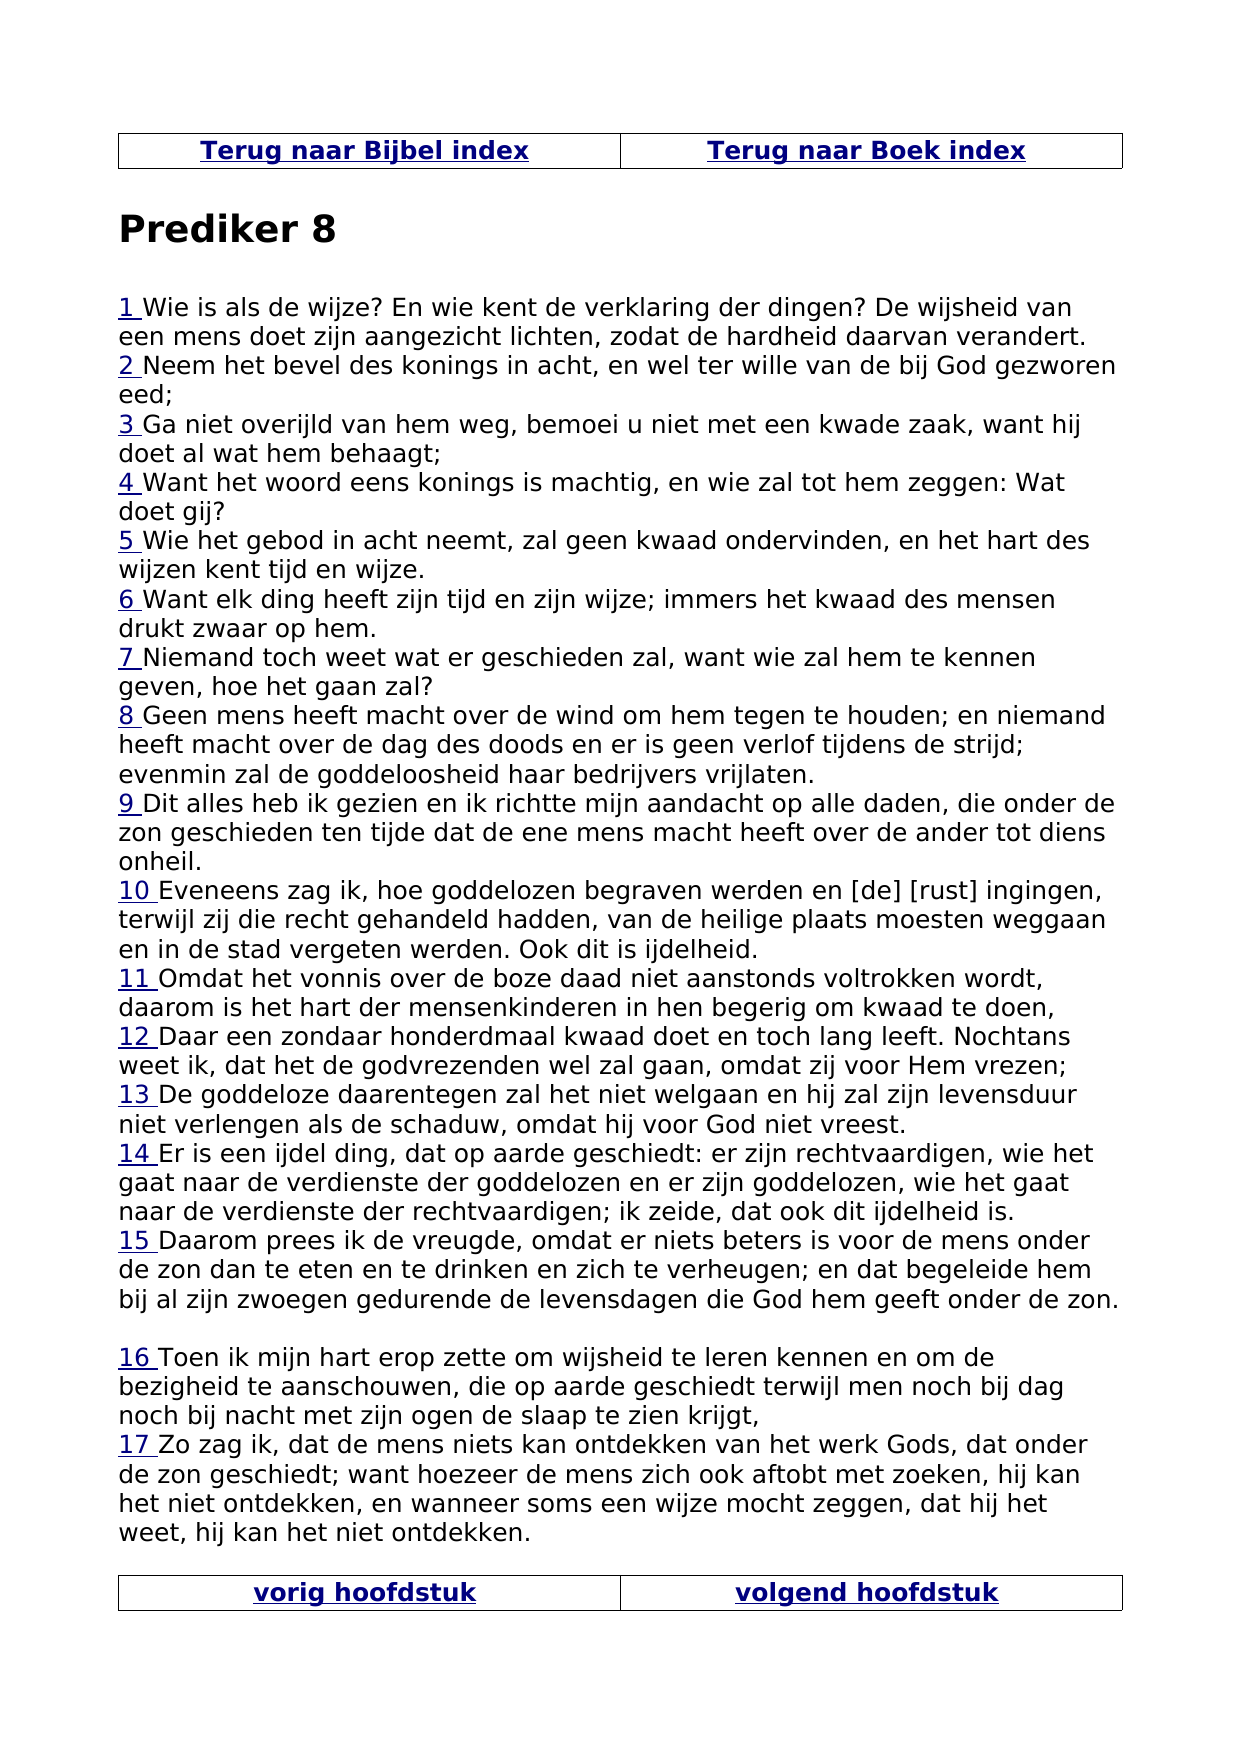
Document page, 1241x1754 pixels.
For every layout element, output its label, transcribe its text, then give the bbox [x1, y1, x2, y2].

text 1 Wie is als de wijze? En wie kent de verklaring der dingen? De wijsheid van een mens doet zijn aangezicht lichten, zodat de hardheid daarvan verandert. 2 Neem het bevel des konings in acht, en wel ter wille van de bij God gezworen eed; 3 Ga niet overijld van hem weg, bemoei u niet met een kwade zaak, want hij doet al wat hem behaagt; 4 Want het woord eens konings is machtig, en wie zal tot hem zeggen: Wat doet gij? 5 Wie het gebod in acht neemt, zal geen kwaad ondervinden, en het hart des wijzen kent tijd en wijze. 6 Want elk ding heeft zijn tijd en zijn wijze; immers het kwaad des mensen drukt zwaar op hem. 7 Niemand toch weet wat er geschieden zal, want wie zal hem te kennen geven, hoe het gaan zal? 8 Geen mens heeft macht over de wind om hem tegen te houden; en niemand heeft macht over de dag des doods en er is geen verlof tijdens de strijd; evenmin zal de goddeloosheid haar bedrijvers vrijlaten. 9 Dit alles heb ik gezien en ik richtte mijn aandacht op alle daden, die onder de zon geschieden ten tijde dat de ene mens macht heeft over de ander tot diens onheil. 10 Eveneens zag ik, hoe goddelozen begraven werden en [de] [rust] ingingen, terwijl zij die recht gehandeld hadden, van de heilige plaats moesten weggaan en in de stad vergeten werden. Ook dit is ijdelheid. 11 Omdat het vonnis over de boze daad niet aanstonds voltrokken wordt, daarom is het hart der mensenkinderen in hen begerig om kwaad te doen, 12 Daar een zondaar honderdmaal kwaad doet en toch lang leeft. Nochtans weet ik, dat het de godvrezenden wel zal gaan, omdat zij voor Hem vrezen; 13 De goddeloze daarentegen zal het niet welgaan en hij zal zijn levensduur niet verlengen als de schaduw, omdat hij voor God niet vreest. 14 Er is een ijdel ding, dat op aarde geschiedt: er zijn rechtvaardigen, wie het gaat naar de verdienste der goddelozen en er zijn goddelozen, wie het gaat naar de verdienste der rechtvaardigen; ik zeide, dat ook dit ijdelheid is. 15 Daarom prees ik de vreugde, omdat er niets beters is voor de mens onder de zon dan te eten en te drinken en zich te verheugen; en dat begeleide hem bij al zijn zwoegen gedurende de levensdagen die God hem geeft onder de zon. 16 Toen ik mijn hart erop zette om wijsheid te leren kennen en om de bezigheid te aanschouwen, die op aarde geschiedt terwijl men noch bij dag noch bij nacht met zijn ogen de slaap te zien krijgt, 17 Zo zag ik, dat de mens niets kan ontdekken van het werk Gods, dat onder de zon geschiedt; want hoezeer de mens zich ook aftobt met zoeken, hij kan het niet ontdekken, en wanneer soms een wijze mocht zeggen, dat hij het weet, hij kan het niet ontdekken. [118, 264, 1122, 1547]
table_header vorig hoofdstuk [119, 1576, 620, 1610]
table_header Terug naar Bijbel index [119, 134, 620, 168]
subtitle Prediker 8 [118, 208, 1122, 252]
table_header volgend hoofdstuk [621, 1576, 1122, 1610]
table_header Terug naar Boek index [621, 134, 1122, 168]
